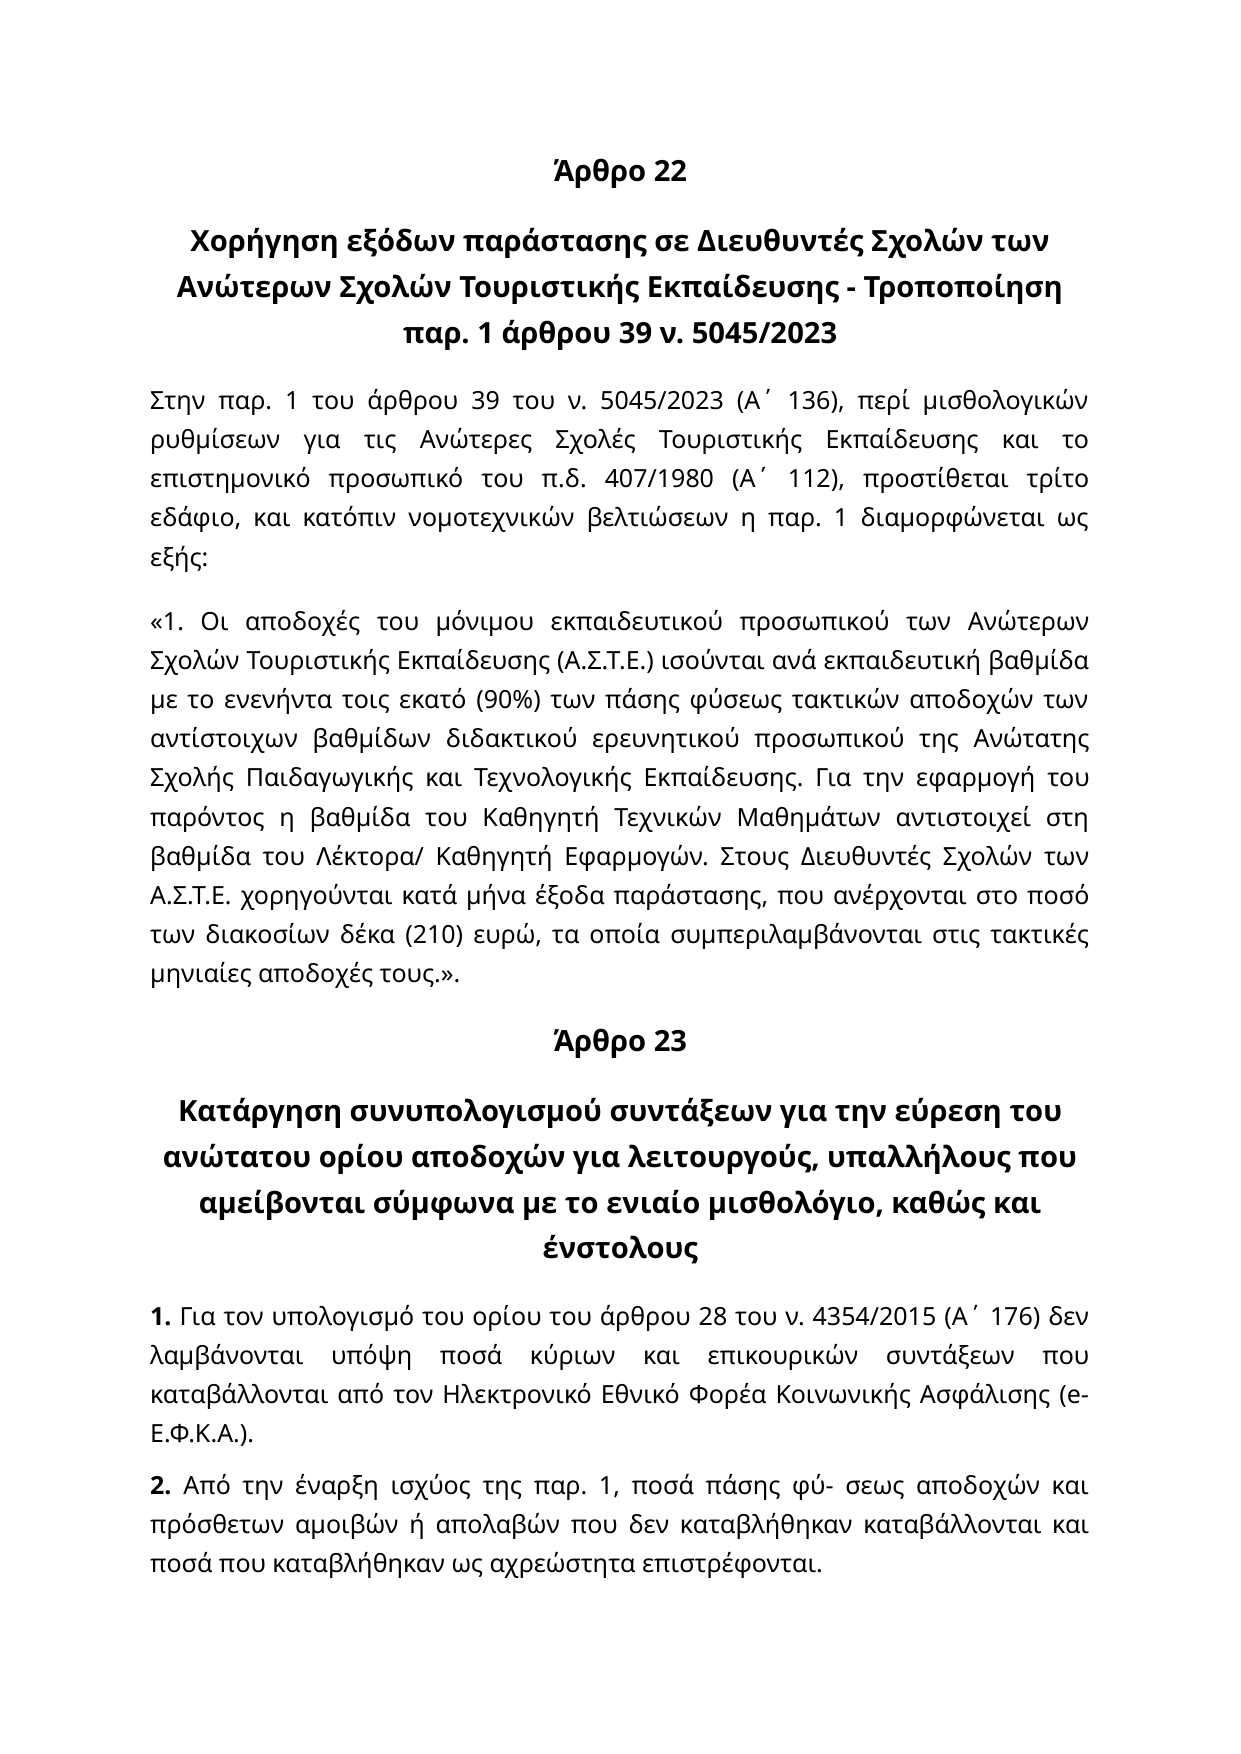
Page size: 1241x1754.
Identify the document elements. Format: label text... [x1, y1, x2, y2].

subtitle Κατάργηση συνυπολογισμού συντάξεων για την εύρεση του ανώτατου ορίου αποδοχών για λειτουργούς, υπαλλήλους που αμείβονται σύμφωνα με το ενιαίο μισθολόγιο, καθώς και ένστολους [150, 1091, 1090, 1267]
text 2. Από την έναρξη ισχύος της παρ. 1, ποσά πάσης φύ- σεως αποδοχών και πρόσθετων αμοιβών ή απολαβών που δεν καταβλήθηκαν καταβάλλονται και ποσά που καταβλήθηκαν ως αχρεώστητα επιστρέφονται. [150, 1467, 1090, 1580]
text Στην παρ. 1 του άρθρου 39 του ν. 5045/2023 (Α΄ 136), περί μισθολογικών ρυθμίσεων για τις Ανώτερες Σχολές Τουριστικής Εκπαίδευσης και το επιστημονικό προσωπικό του π.δ. 407/1980 (Α΄ 112), προστίθεται τρίτο εδάφιο, και κατόπιν νομοτεχνικών βελτιώσεων η παρ. 1 διαμορφώνεται ως εξής: [150, 382, 1090, 573]
text «1. Οι αποδοχές του μόνιμου εκπαιδευτικού προσωπικού των Ανώτερων Σχολών Τουριστικής Εκπαίδευσης (Α.Σ.Τ.Ε.) ισούνται ανά εκπαιδευτική βαθμίδα με το ενενήντα τοις εκατό (90%) των πάσης φύσεως τακτικών αποδοχών των αντίστοιχων βαθμίδων διδακτικού ερευνητικού προσωπικού της Ανώτατης Σχολής Παιδαγωγικής και Τεχνολογικής Εκπαίδευσης. Για την εφαρμογή του παρόντος η βαθμίδα του Καθηγητή Τεχνικών Μαθημάτων αντιστοιχεί στη βαθμίδα του Λέκτορα/ Καθηγητή Εφαρμογών. Στους Διευθυντές Σχολών των Α.Σ.Τ.Ε. χορηγούνται κατά μήνα έξοδα παράστασης, που ανέρχονται στο ποσό των διακοσίων δέκα (210) ευρώ, τα οποία συμπεριλαμβάνονται στις τακτικές μηνιαίες αποδοχές τους.». [150, 603, 1090, 990]
text 1. Για τον υπολογισμό του ορίου του άρθρου 28 του ν. 4354/2015 (Α΄ 176) δεν λαμβάνονται υπόψη ποσά κύριων και επικουρικών συντάξεων που καταβάλλονται από τον Ηλεκτρονικό Εθνικό Φορέα Κοινωνικής Ασφάλισης (e-Ε.Φ.Κ.Α.). [150, 1298, 1090, 1450]
subtitle Χορήγηση εξόδων παράστασης σε Διευθυντές Σχολών των Ανώτερων Σχολών Τουριστικής Εκπαίδευσης - Τροποποίηση παρ. 1 άρθρου 39 ν. 5045/2023 [150, 221, 1090, 352]
subtitle Άρθρο 23 [150, 1020, 1090, 1060]
subtitle Άρθρο 22 [150, 150, 1090, 190]
